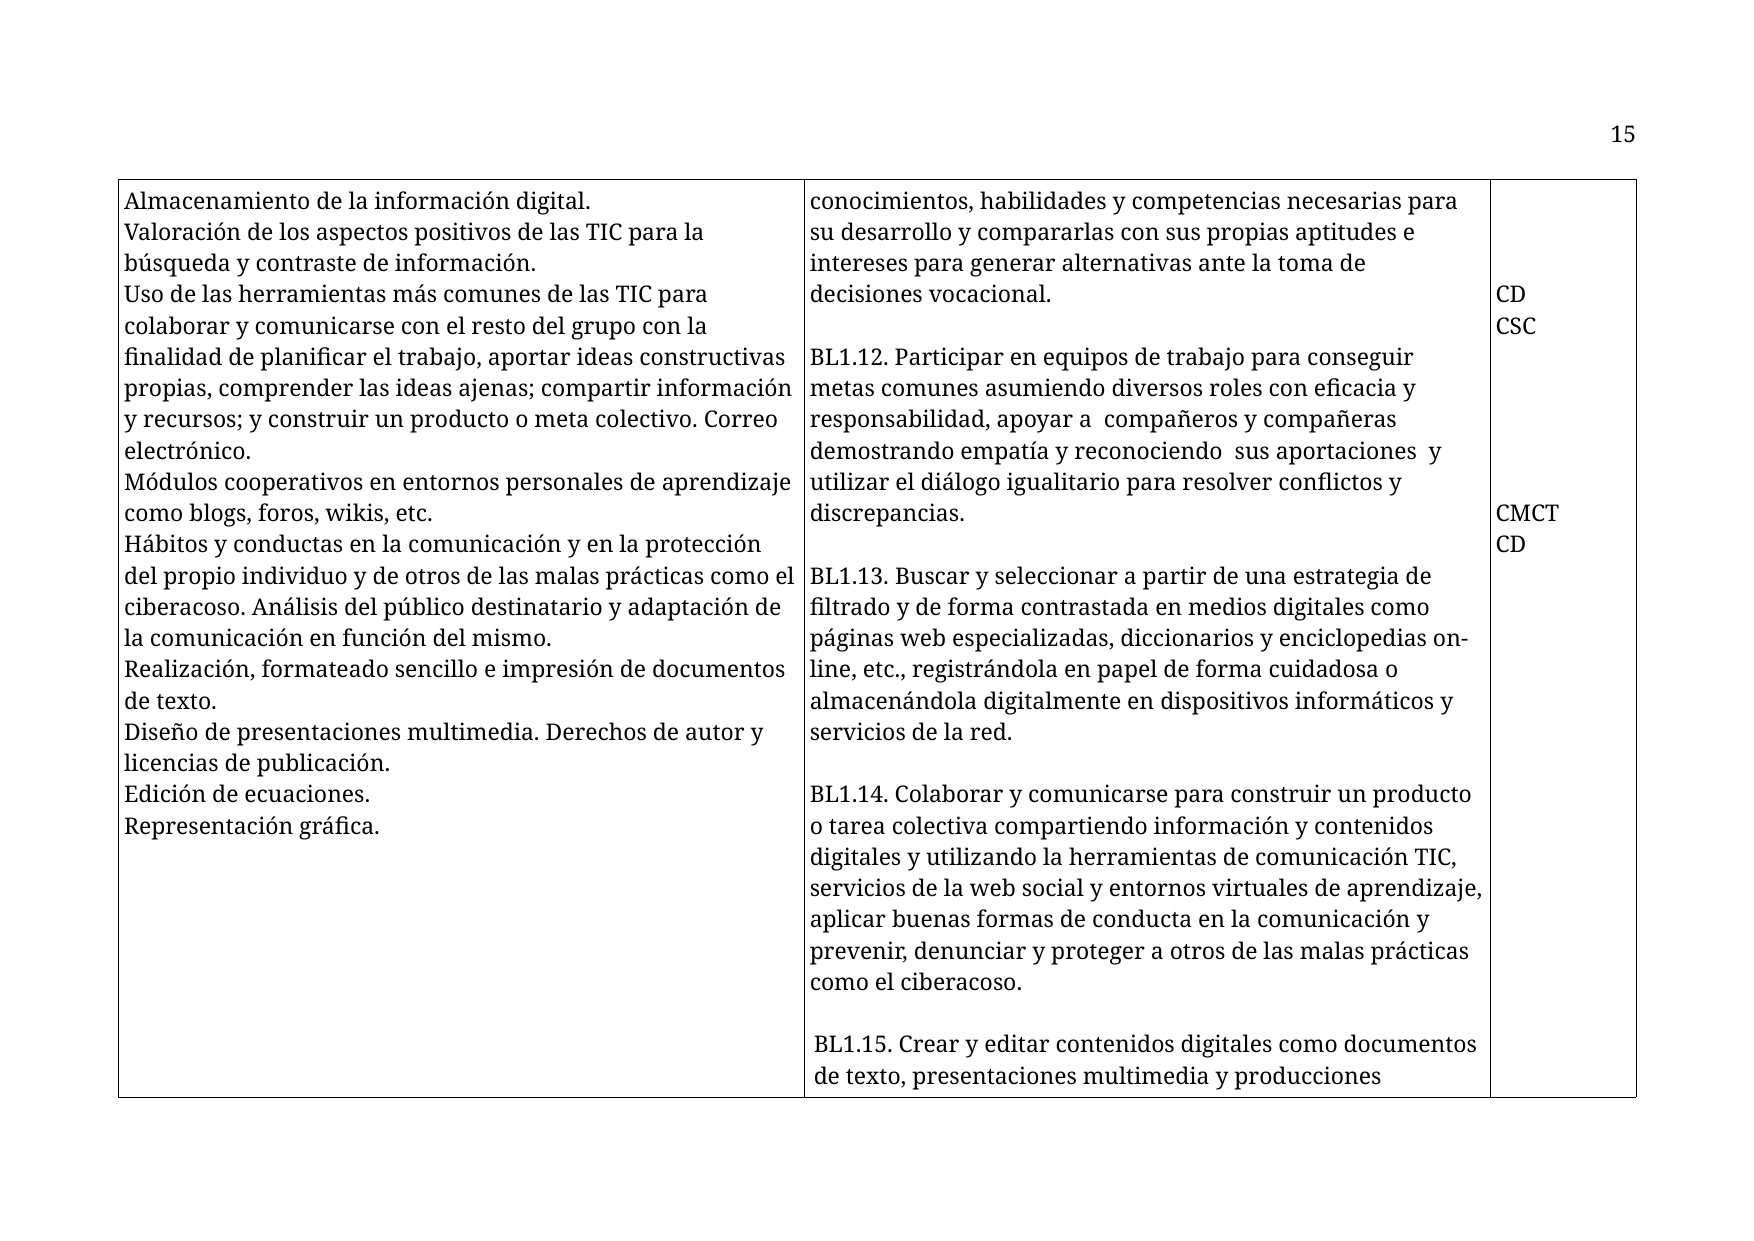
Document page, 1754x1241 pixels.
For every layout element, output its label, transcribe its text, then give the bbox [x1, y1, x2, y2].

table_cell CD CSC CMCT CD [1491, 180, 1636, 1097]
table_cell Almacenamiento de la información digital. Valoración de los aspectos positivos de las TIC para la búsqueda y contraste de información. Uso de las herramientas más comunes de las TIC para colaborar y comunicarse con el resto del grupo con la finalidad de planificar el trabajo, aportar ideas constructivas propias, comprender las ideas ajenas; compartir información y recursos; y construir un producto o meta colectivo. Correo electrónico. Módulos cooperativos en entornos personales de aprendizaje como blogs, foros, wikis, etc. Hábitos y conductas en la comunicación y en la protección del propio individuo y de otros de las malas prácticas como el ciberacoso. Análisis del público destinatario y adaptación de la comunicación en función del mismo. Realización, formateado sencillo e impresión de documentos de texto. Diseño de presentaciones multimedia. Derechos de autor y licencias de publicación. Edición de ecuaciones. Representación gráfica. [119, 180, 804, 1097]
table_cell conocimientos, habilidades y competencias necesarias para su desarrollo y compararlas con sus propias aptitudes e intereses para generar alternativas ante la toma de decisiones vocacional. BL1.12. Participar en equipos de trabajo para conseguir metas comunes asumiendo diversos roles con eficacia y responsabilidad, apoyar a compañeros y compañeras demostrando empatía y reconociendo sus aportaciones y utilizar el diálogo igualitario para resolver conflictos y discrepancias. BL1.13. Buscar y seleccionar a partir de una estrategia de filtrado y de forma contrastada en medios digitales como páginas web especializadas, diccionarios y enciclopedias on-line, etc., registrándola en papel de forma cuidadosa o almacenándola digitalmente en dispositivos informáticos y servicios de la red. BL1.14. Colaborar y comunicarse para construir un producto o tarea colectiva compartiendo información y contenidos digitales y utilizando la herramientas de comunicación TIC, servicios de la web social y entornos virtuales de aprendizaje, aplicar buenas formas de conducta en la comunicación y prevenir, denunciar y proteger a otros de las malas prácticas como el ciberacoso. BL1.15. Crear y editar contenidos digitales como documentos de texto, presentaciones multimedia y producciones [805, 180, 1490, 1097]
